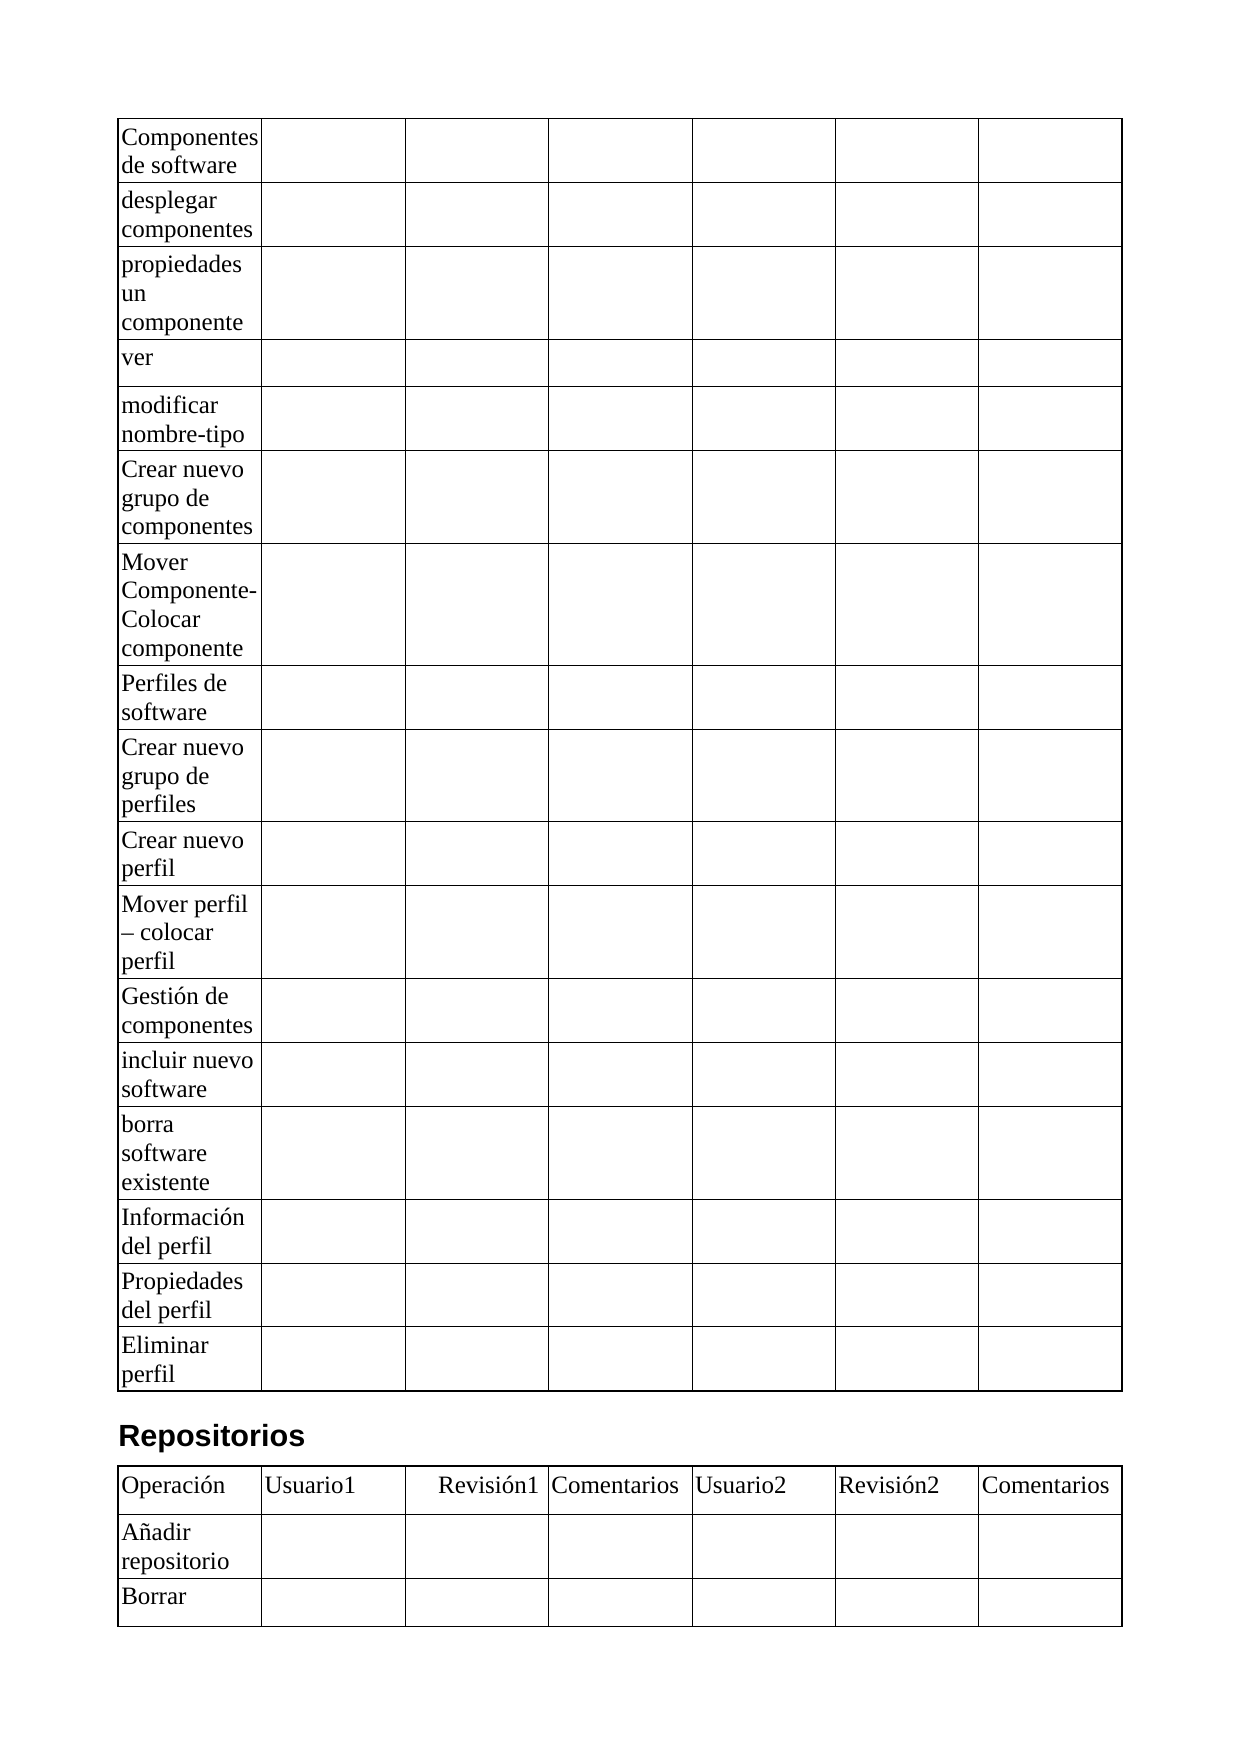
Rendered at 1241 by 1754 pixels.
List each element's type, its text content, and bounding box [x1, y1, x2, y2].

table_cell [406, 1515, 548, 1578]
table_cell [693, 1264, 835, 1326]
table_cell [406, 119, 548, 182]
table_cell [549, 1327, 692, 1390]
table_cell [979, 1579, 1121, 1626]
table_cell [262, 1579, 405, 1626]
table_header Usuario2 [693, 1467, 835, 1514]
table_cell Propiedades del perfil [119, 1264, 261, 1326]
table_cell [693, 822, 835, 885]
table_cell modificar nombre-tipo [119, 387, 261, 450]
table_cell [836, 1043, 978, 1106]
table_cell [549, 247, 692, 339]
table_cell [549, 886, 692, 978]
table_cell [262, 730, 405, 821]
table_cell [262, 451, 405, 543]
table_cell [979, 1515, 1121, 1578]
table_cell [979, 1107, 1121, 1198]
table_cell borra software existente [119, 1107, 261, 1198]
table_cell [836, 247, 978, 339]
table_header Usuario1 [262, 1467, 405, 1514]
table_cell [693, 387, 835, 450]
table_cell [549, 822, 692, 885]
table_cell [836, 1107, 978, 1198]
table_cell [406, 544, 548, 664]
table_cell [549, 119, 692, 182]
table_cell [836, 119, 978, 182]
table_cell [836, 1579, 978, 1626]
table_cell [549, 1515, 692, 1578]
table_cell [836, 1264, 978, 1326]
table_cell [549, 730, 692, 821]
table_cell [406, 247, 548, 339]
table_cell [979, 544, 1121, 664]
table_cell [836, 666, 978, 728]
table_cell [979, 1327, 1121, 1390]
table_cell [549, 979, 692, 1042]
table_cell Información del perfil [119, 1200, 261, 1262]
table_cell [549, 666, 692, 728]
table_cell [262, 340, 405, 386]
table_cell Mover Componente-Colocar componente [119, 544, 261, 664]
table_cell ver [119, 340, 261, 386]
table_cell [979, 822, 1121, 885]
table_cell [836, 544, 978, 664]
table_cell [693, 451, 835, 543]
table_cell [693, 1327, 835, 1390]
table_header Comentarios [549, 1467, 692, 1514]
table_cell Crear nuevo grupo de perfiles [119, 730, 261, 821]
table_cell [262, 979, 405, 1042]
table_cell incluir nuevo software [119, 1043, 261, 1106]
table_cell [693, 340, 835, 386]
table_cell [836, 183, 978, 246]
table_cell [262, 1327, 405, 1390]
table_cell [262, 1515, 405, 1578]
table_cell [549, 340, 692, 386]
table_cell [262, 886, 405, 978]
table_cell [549, 1579, 692, 1626]
table_cell [262, 1200, 405, 1262]
table_cell [406, 979, 548, 1042]
subtitle Repositorios [118, 1417, 1122, 1452]
table_cell [406, 1107, 548, 1198]
table_cell [549, 544, 692, 664]
table_cell [406, 1264, 548, 1326]
table_cell Componentes de software [119, 119, 261, 182]
table_cell [836, 730, 978, 821]
table_cell [979, 1043, 1121, 1106]
table_cell [549, 1107, 692, 1198]
table_cell [836, 387, 978, 450]
table_cell [979, 886, 1121, 978]
table_header Operación [119, 1467, 261, 1514]
table_cell [406, 340, 548, 386]
table_cell [836, 1327, 978, 1390]
table_cell Mover perfil – colocar perfil [119, 886, 261, 978]
table_cell [693, 1579, 835, 1626]
table_cell [693, 979, 835, 1042]
table_cell [262, 822, 405, 885]
table_cell [549, 1200, 692, 1262]
table_cell [836, 822, 978, 885]
table_cell [406, 183, 548, 246]
table_cell [693, 247, 835, 339]
table_cell [549, 1043, 692, 1106]
table_cell [693, 183, 835, 246]
table_cell [979, 1264, 1121, 1326]
table_cell propiedades un componente [119, 247, 261, 339]
table_cell desplegar componentes [119, 183, 261, 246]
table_cell [262, 1043, 405, 1106]
table_cell [406, 1043, 548, 1106]
table_cell [262, 387, 405, 450]
table_cell [836, 451, 978, 543]
table_cell [262, 183, 405, 246]
table_cell [262, 1107, 405, 1198]
table_cell [979, 979, 1121, 1042]
table_cell [549, 451, 692, 543]
table_header Revisión2 [836, 1467, 978, 1514]
table_cell [693, 1107, 835, 1198]
table_cell [549, 387, 692, 450]
table_cell [979, 666, 1121, 728]
table_cell [406, 822, 548, 885]
table_cell [979, 247, 1121, 339]
table_cell [693, 886, 835, 978]
table_cell [979, 451, 1121, 543]
table_cell [262, 666, 405, 728]
table_cell [549, 183, 692, 246]
table_cell [979, 119, 1121, 182]
table_cell [693, 1200, 835, 1262]
table_cell [406, 666, 548, 728]
table_cell [836, 979, 978, 1042]
table_cell [406, 1200, 548, 1262]
table_cell [836, 886, 978, 978]
table_cell [979, 387, 1121, 450]
table_cell [693, 1043, 835, 1106]
table_cell [406, 1327, 548, 1390]
table_cell Añadir repositorio [119, 1515, 261, 1578]
table_header Revisión1 [406, 1467, 548, 1514]
table_cell [262, 544, 405, 664]
table_cell [406, 886, 548, 978]
table_cell [693, 119, 835, 182]
table_cell [979, 340, 1121, 386]
table_cell [693, 544, 835, 664]
table_cell [836, 340, 978, 386]
table_cell [979, 183, 1121, 246]
table_cell [836, 1515, 978, 1578]
table_cell Crear nuevo perfil [119, 822, 261, 885]
table_cell [979, 1200, 1121, 1262]
table_cell Gestión de componentes [119, 979, 261, 1042]
table_cell [406, 387, 548, 450]
table_cell Perfiles de software [119, 666, 261, 728]
table_cell [979, 730, 1121, 821]
table_cell [262, 1264, 405, 1326]
table_cell Eliminar perfil [119, 1327, 261, 1390]
table_cell [262, 119, 405, 182]
table_cell [262, 247, 405, 339]
table_cell Crear nuevo grupo de componentes [119, 451, 261, 543]
table_cell Borrar [119, 1579, 261, 1626]
table_cell [406, 730, 548, 821]
table_cell [836, 1200, 978, 1262]
table_header Comentarios [979, 1467, 1121, 1514]
table_cell [406, 1579, 548, 1626]
table_cell [693, 666, 835, 728]
table_cell [693, 730, 835, 821]
table_cell [693, 1515, 835, 1578]
table_cell [406, 451, 548, 543]
table_cell [549, 1264, 692, 1326]
